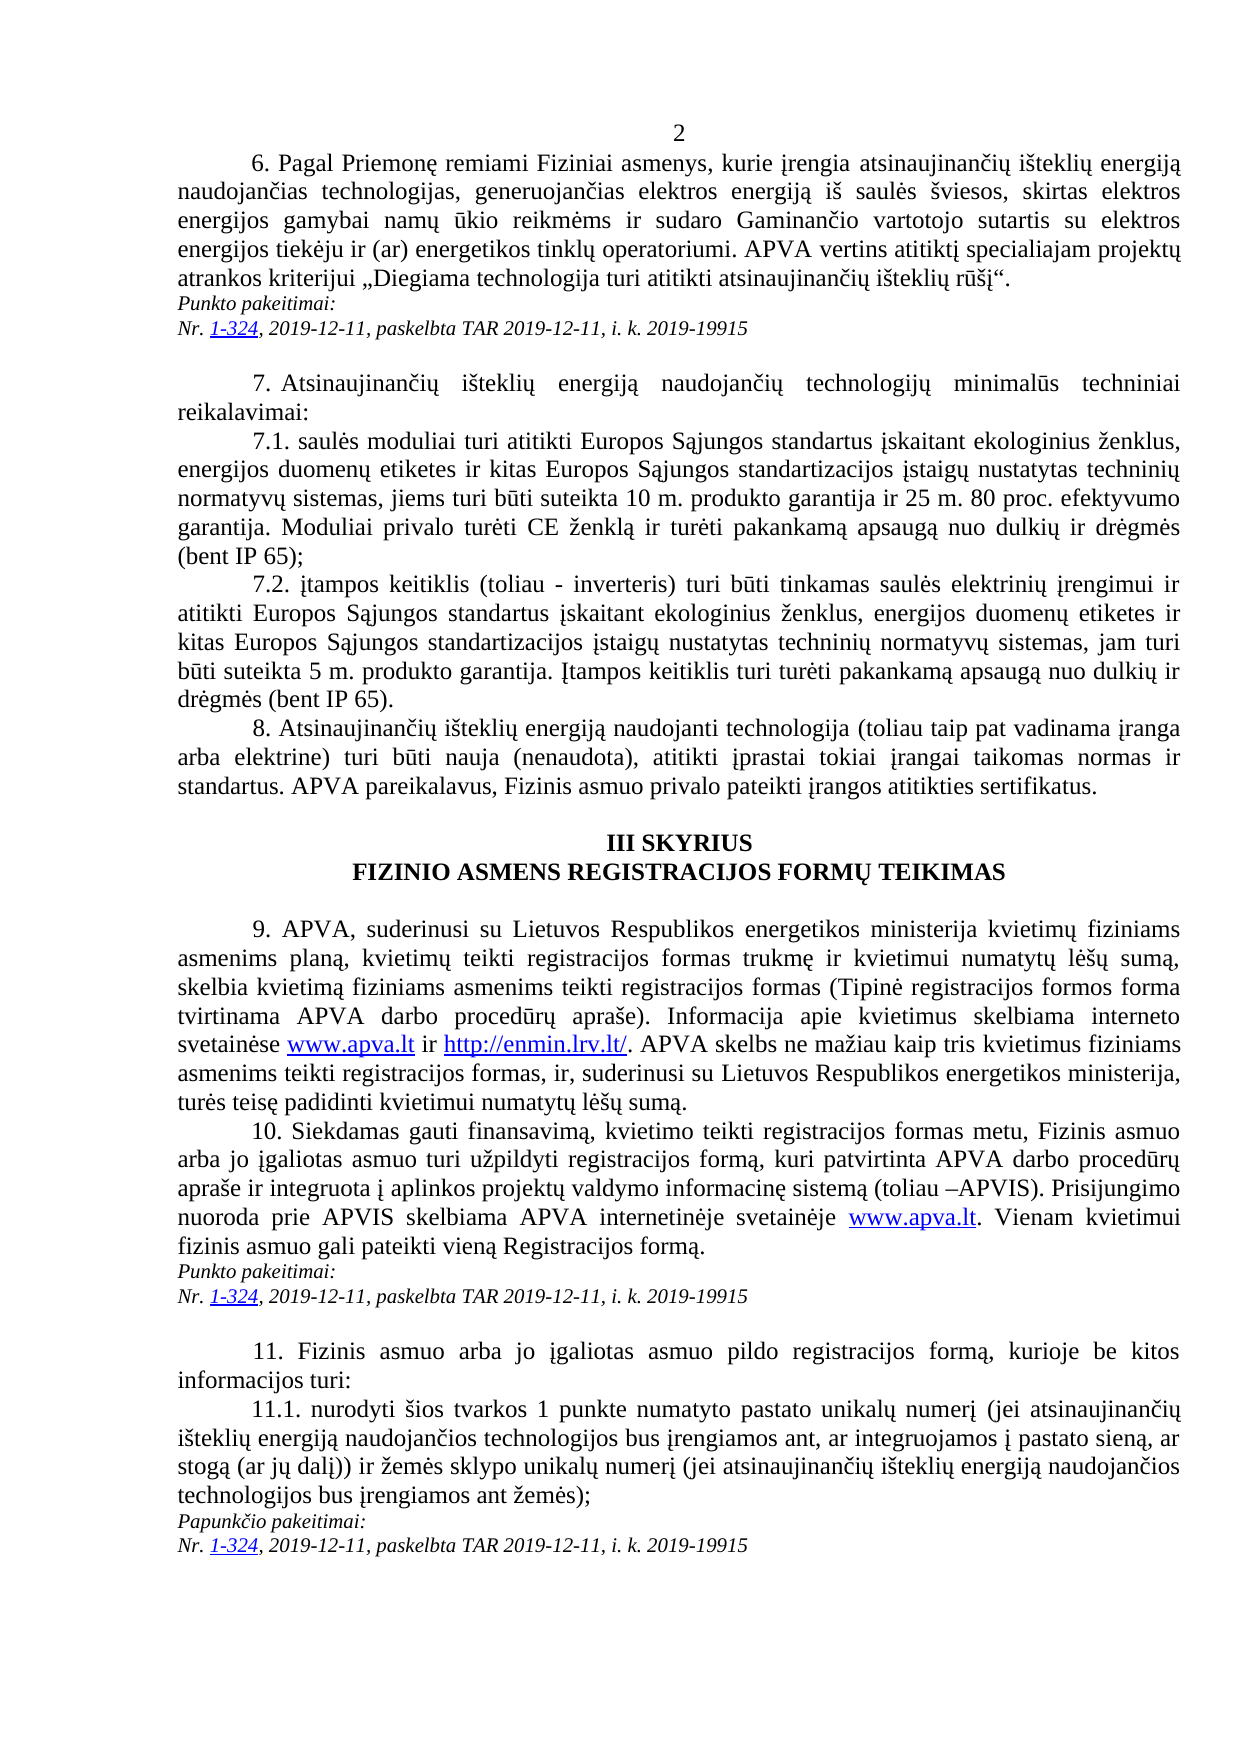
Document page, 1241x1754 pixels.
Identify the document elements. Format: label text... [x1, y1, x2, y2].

text Papunkčio pakeitimai: [177, 1509, 1181, 1533]
text 8. Atsinaujinančių išteklių energiją naudojanti technologija (toliau taip pat vadinama įranga arba elektrine) turi būti nauja (nenaudota), atitikti įprastai tokiai įrangai taikomas normas ir standartus. APVA pareikalavus, Fizinis asmuo privalo pateikti įrangos atitikties sertifikatus. [177, 713, 1181, 799]
text III SKYRIUS [177, 828, 1181, 857]
text 7. Atsinaujinančių išteklių energiją naudojančių technologijų minimalūs techniniai reikalavimai: [177, 368, 1181, 426]
text FIZINIO ASMENS REGISTRACIJOS FORMŲ TEIKIMAS [177, 857, 1181, 886]
text 6. Pagal Priemonę remiami Fiziniai asmenys, kurie įrengia atsinaujinančių išteklių energiją naudojančias technologijas, generuojančias elektros energiją iš saulės šviesos, skirtas elektros energijos gamybai namų ūkio reikmėms ir sudaro Gaminančio vartotojo sutartis su elektros energijos tiekėju ir (ar) energetikos tinklų operatoriumi. APVA vertins atitiktį specialiajam projektų atrankos kriterijui „Diegiama technologija turi atitikti atsinaujinančių išteklių rūšį“. [177, 148, 1181, 291]
text Nr. 1-324, 2019-12-11, paskelbta TAR 2019-12-11, i. k. 2019-19915 [177, 315, 1181, 339]
text 11.1. nurodyti šios tvarkos 1 punkte numatyto pastato unikalų numerį (jei atsinaujinančių išteklių energiją naudojančios technologijos bus įrengiamos ant, ar integruojamos į pastato sieną, ar stogą (ar jų dalį)) ir žemės sklypo unikalų numerį (jei atsinaujinančių išteklių energiją naudojančios technologijos bus įrengiamos ant žemės); [177, 1394, 1181, 1509]
text Punkto pakeitimai: [177, 1259, 1181, 1283]
text 11. Fizinis asmuo arba jo įgaliotas asmuo pildo registracijos formą, kurioje be kitos informacijos turi: [177, 1336, 1181, 1394]
text Nr. 1-324, 2019-12-11, paskelbta TAR 2019-12-11, i. k. 2019-19915 [177, 1283, 1181, 1308]
text Nr. 1-324, 2019-12-11, paskelbta TAR 2019-12-11, i. k. 2019-19915 [177, 1533, 1181, 1557]
text 7.2. įtampos keitiklis (toliau - inverteris) turi būti tinkamas saulės elektrinių įrengimui ir atitikti Europos Sąjungos standartus įskaitant ekologinius ženklus, energijos duomenų etiketes ir kitas Europos Sąjungos standartizacijos įstaigų nustatytas techninių normatyvų sistemas, jam turi būti suteikta 5 m. produkto garantija. Įtampos keitiklis turi turėti pakankamą apsaugą nuo dulkių ir drėgmės (bent IP 65). [177, 569, 1181, 713]
text 7.1. saulės moduliai turi atitikti Europos Sąjungos standartus įskaitant ekologinius ženklus, energijos duomenų etiketes ir kitas Europos Sąjungos standartizacijos įstaigų nustatytas techninių normatyvų sistemas, jiems turi būti suteikta 10 m. produkto garantija ir 25 m. 80 proc. efektyvumo garantija. Moduliai privalo turėti CE ženklą ir turėti pakankamą apsaugą nuo dulkių ir drėgmės (bent IP 65); [177, 426, 1181, 569]
text Punkto pakeitimai: [177, 291, 1181, 315]
text 9. APVA, suderinusi su Lietuvos Respublikos energetikos ministerija kvietimų fiziniams asmenims planą, kvietimų teikti registracijos formas trukmę ir kvietimui numatytų lėšų sumą, skelbia kvietimą fiziniams asmenims teikti registracijos formas (Tipinė registracijos formos forma tvirtinama APVA darbo procedūrų apraše). Informacija apie kvietimus skelbiama interneto svetainėse www.apva.lt ir http://enmin.lrv.lt/. APVA skelbs ne mažiau kaip tris kvietimus fiziniams asmenims teikti registracijos formas, ir, suderinusi su Lietuvos Respublikos energetikos ministerija, turės teisę padidinti kvietimui numatytų lėšų sumą. [177, 914, 1181, 1116]
text 10. Siekdamas gauti finansavimą, kvietimo teikti registracijos formas metu, Fizinis asmuo arba jo įgaliotas asmuo turi užpildyti registracijos formą, kuri patvirtinta APVA darbo procedūrų apraše ir integruota į aplinkos projektų valdymo informacinę sistemą (toliau –APVIS). Prisijungimo nuoroda prie APVIS skelbiama APVA internetinėje svetainėje www.apva.lt. Vienam kvietimui fizinis asmuo gali pateikti vieną Registracijos formą. [177, 1116, 1181, 1259]
